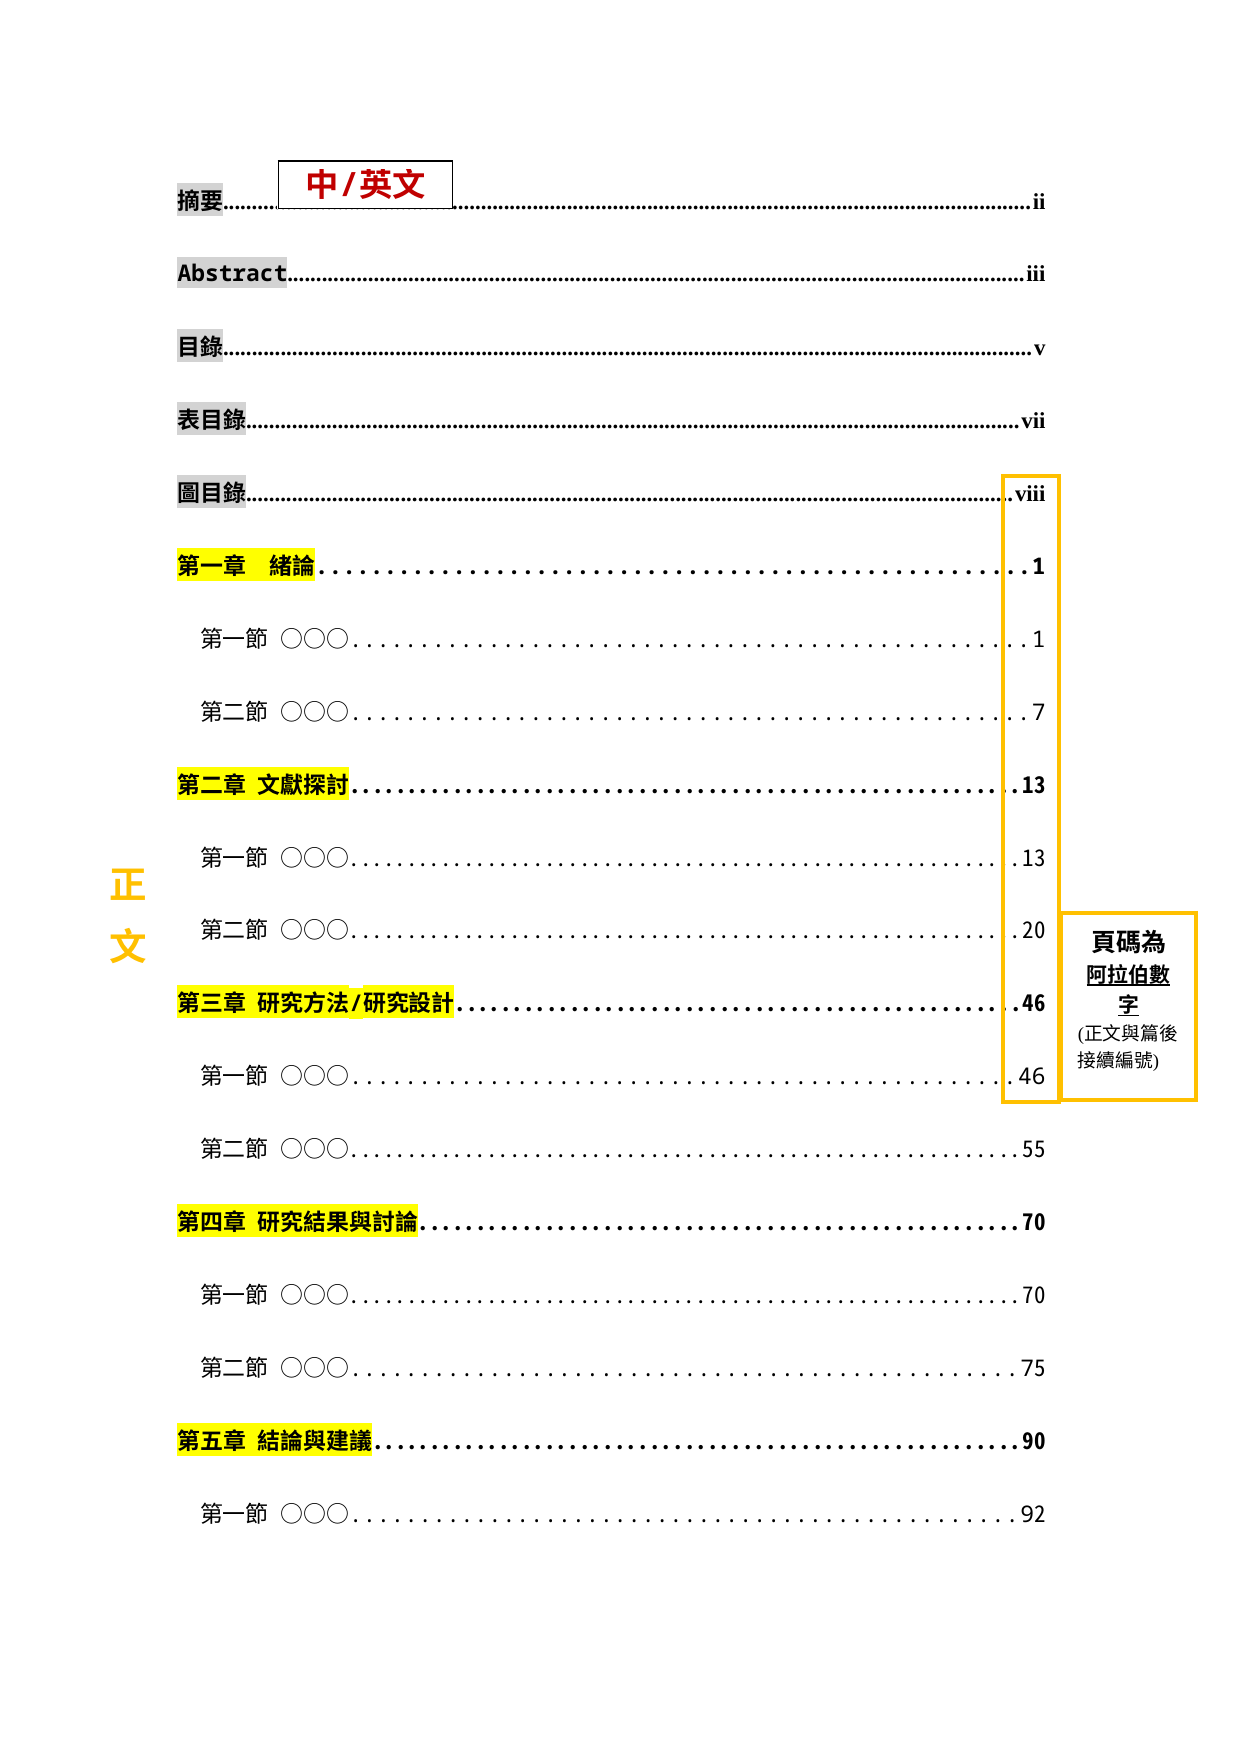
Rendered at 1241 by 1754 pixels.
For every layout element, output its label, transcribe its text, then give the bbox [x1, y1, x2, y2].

text 第二節 ○○○ 75 [200, 1325, 1045, 1387]
text 第三章 研究方法/研究設計 46 [177, 960, 1001, 1023]
text 第一節 ○○○ 13 [200, 814, 1001, 877]
text 第一節 ○○○ 13 [94, 841, 152, 1071]
text 第四章 研究結果與討論 70 [177, 1179, 1045, 1242]
text 第一章 緒論 1 [1005, 523, 1045, 585]
text 摘要 ii [177, 158, 1045, 221]
text 第五章 結論與建議 90 [177, 1398, 1045, 1460]
text 阿拉伯數字 [1078, 958, 1179, 1019]
text 正文 [109, 848, 137, 973]
text 第二節 ○○○ 55 [200, 1106, 1045, 1169]
text 第二節 ○○○ 20 [200, 887, 1001, 950]
text 中/英文 [294, 169, 437, 200]
text (正文與篇後接續編號) [1078, 1019, 1179, 1073]
text 第一節 ○○○ 1 [1005, 596, 1045, 658]
text 第二節 ○○○ 7 [200, 669, 1001, 731]
text 第二章 文獻探討 13 [177, 742, 1001, 804]
text 第三章 研究方法/研究設計 46 [1005, 960, 1045, 1023]
text 第二節 ○○○ 20 [1063, 915, 1194, 1098]
text 第一節 ○○○ 46 [200, 1033, 1001, 1096]
text 目錄 v [177, 304, 1045, 367]
text 第二節 ○○○ 20 [1005, 887, 1045, 950]
text 表目錄 vii [177, 377, 1045, 439]
text 第二節 ○○○ 7 [1005, 669, 1045, 731]
text 第一節 ○○○ 1 [200, 596, 1001, 658]
text 第一章 緒論 1 [177, 523, 1001, 585]
text Abstract iii [177, 231, 1045, 294]
text 頁碼為 [1078, 922, 1179, 958]
text 第一節 ○○○ 70 [200, 1252, 1045, 1314]
text 第一節 ○○○ 46 [1005, 1033, 1045, 1096]
text 第一節 ○○○ 92 [200, 1471, 1045, 1533]
text 圖目錄 viii [177, 450, 1045, 512]
text 第二章 文獻探討 13 [1005, 742, 1045, 804]
text 第一節 ○○○ 13 [1005, 814, 1045, 877]
